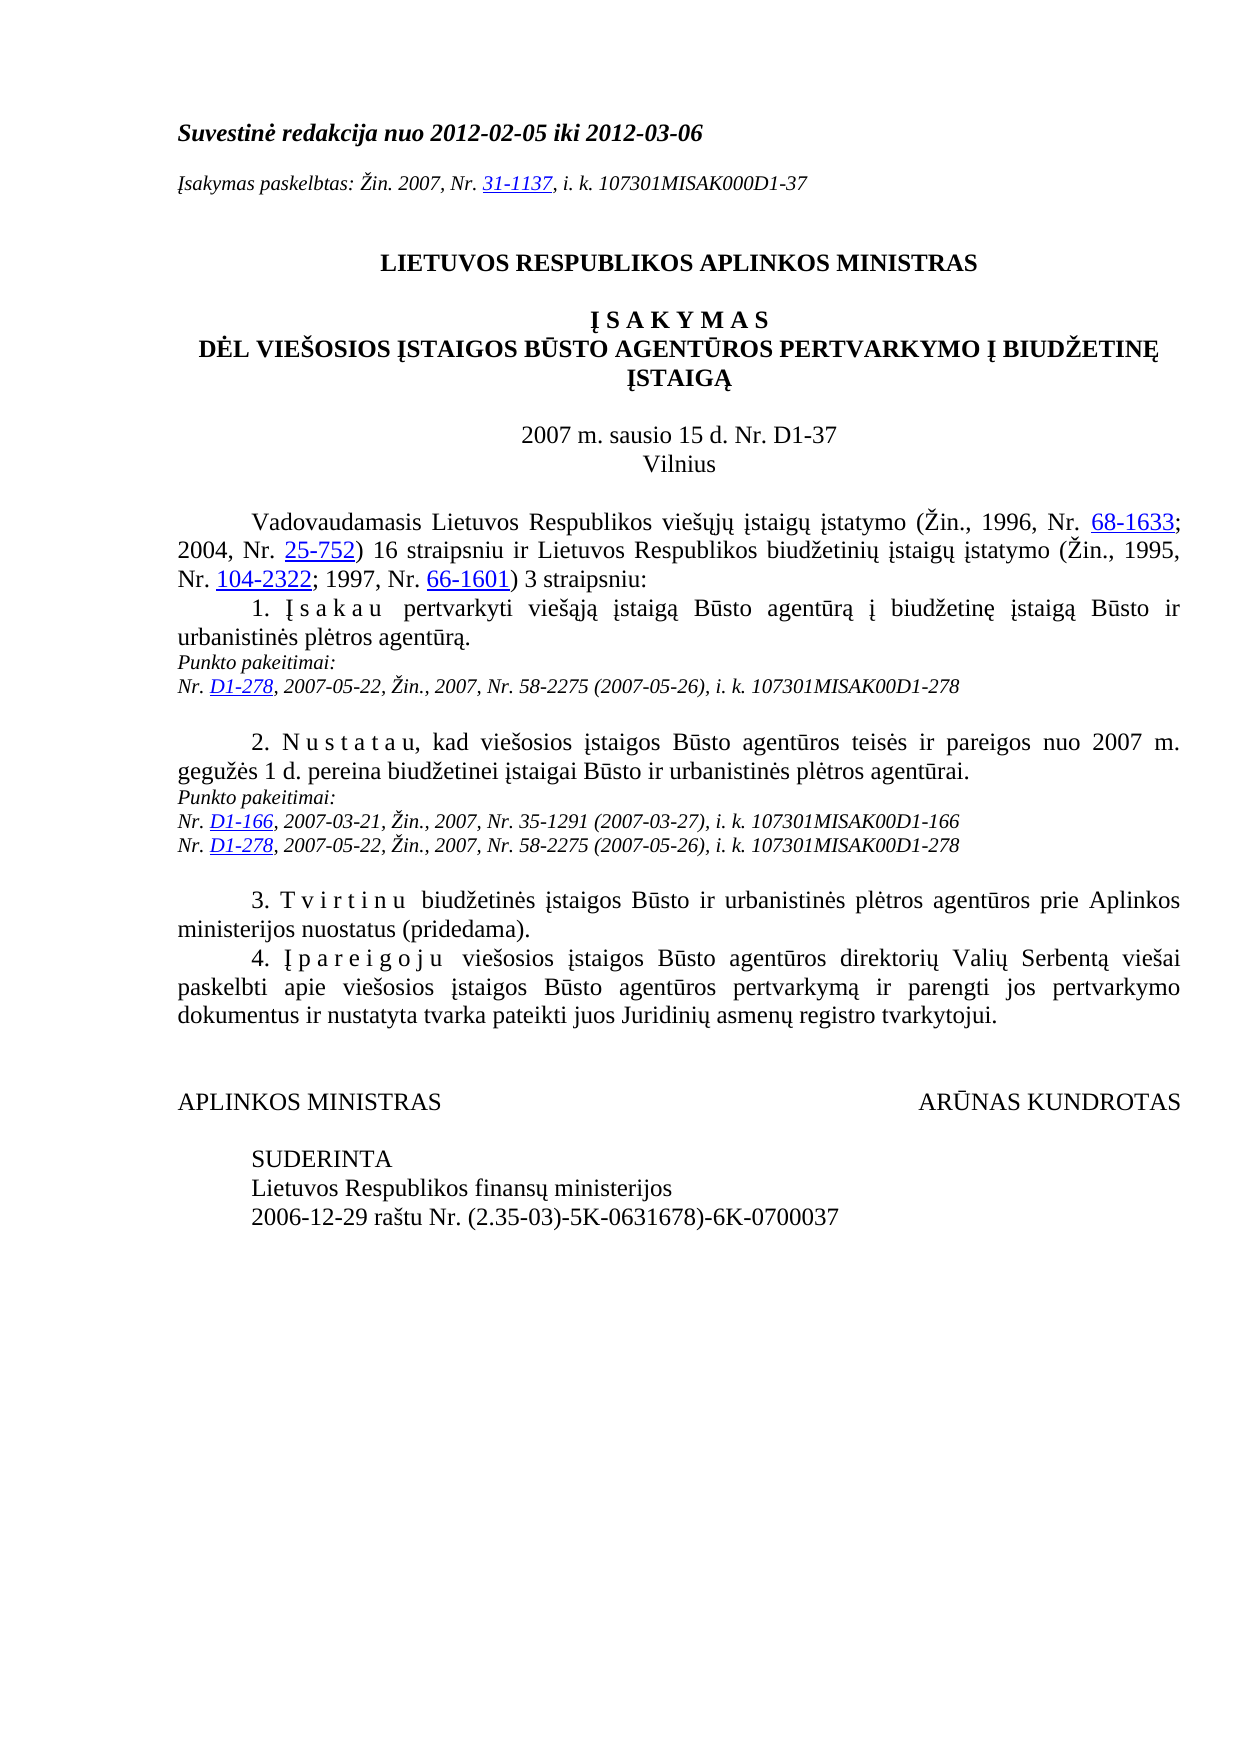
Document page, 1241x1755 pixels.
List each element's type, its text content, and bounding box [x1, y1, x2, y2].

text Nr. D1-166, 2007-03-21, Žin., 2007, Nr. 35-1291 (2007-03-27), i. k. 107301MISAK00D1-166 [177, 809, 1181, 833]
text 3. Tvirtinu biudžetinės įstaigos Būsto ir urbanistinės plėtros agentūros prie Aplinkos ministerijos nuostatus (pridedama). [177, 886, 1181, 943]
text 2. Nustatau, kad viešosios įstaigos Būsto agentūros teisės ir pareigos nuo 2007 m. gegužės 1 d. pereina biudžetinei įstaigai Būsto ir urbanistinės plėtros agentūrai. [177, 727, 1181, 785]
text Nr. D1-278, 2007-05-22, Žin., 2007, Nr. 58-2275 (2007-05-26), i. k. 107301MISAK00D1-278 [177, 674, 1181, 698]
text DĖL VIEŠOSIOS ĮSTAIGOS BŪSTO AGENTŪROS PERTVARKYMO Į BIUDŽETINĘ ĮSTAIGĄ [177, 334, 1181, 392]
text LIETUVOS RESPUBLIKOS APLINKOS MINISTRAS [177, 248, 1181, 277]
text Punkto pakeitimai: [177, 650, 1181, 674]
text Punkto pakeitimai: [177, 785, 1181, 809]
text 1. Įsakau pertvarkyti viešąją įstaigą Būsto agentūrą į biudžetinę įstaigą Būsto ir urbanistinės plėtros agentūrą. [177, 593, 1181, 650]
text Suvestinė redakcija nuo 2012-02-05 iki 2012-03-06 [177, 118, 1181, 147]
text Nr. D1-278, 2007-05-22, Žin., 2007, Nr. 58-2275 (2007-05-26), i. k. 107301MISAK00D1-278 [177, 833, 1181, 857]
text 2007 m. sausio 15 d. Nr. D1-37 [177, 420, 1181, 449]
text Vilnius [177, 449, 1181, 478]
text 2006-12-29 raštu Nr. (2.35-03)-5K-0631678)-6K-0700037 [177, 1202, 1181, 1231]
text Į S A K Y M A S [177, 305, 1181, 334]
text APLINKOS MINISTRAS ARŪNAS KUNDROTAS [177, 1087, 1181, 1116]
text SUDERINTA [177, 1144, 1181, 1173]
text Įsakymas paskelbtas: Žin. 2007, Nr. 31-1137, i. k. 107301MISAK000D1-37 [177, 171, 1181, 195]
text Lietuvos Respublikos finansų ministerijos [177, 1173, 1181, 1202]
text Vadovaudamasis Lietuvos Respublikos viešųjų įstaigų įstatymo (Žin., 1996, Nr. 68-1633; 2004, Nr. 25-752) 16 straipsniu ir Lietuvos Respublikos biudžetinių įstaigų įstatymo (Žin., 1995, Nr. 104-2322; 1997, Nr. 66-1601) 3 straipsniu: [177, 507, 1181, 593]
text 4. Įpareigoju viešosios įstaigos Būsto agentūros direktorių Valių Serbentą viešai paskelbti apie viešosios įstaigos Būsto agentūros pertvarkymą ir parengti jos pertvarkymo dokumentus ir nustatyta tvarka pateikti juos Juridinių asmenų registro tvarkytojui. [177, 943, 1181, 1029]
